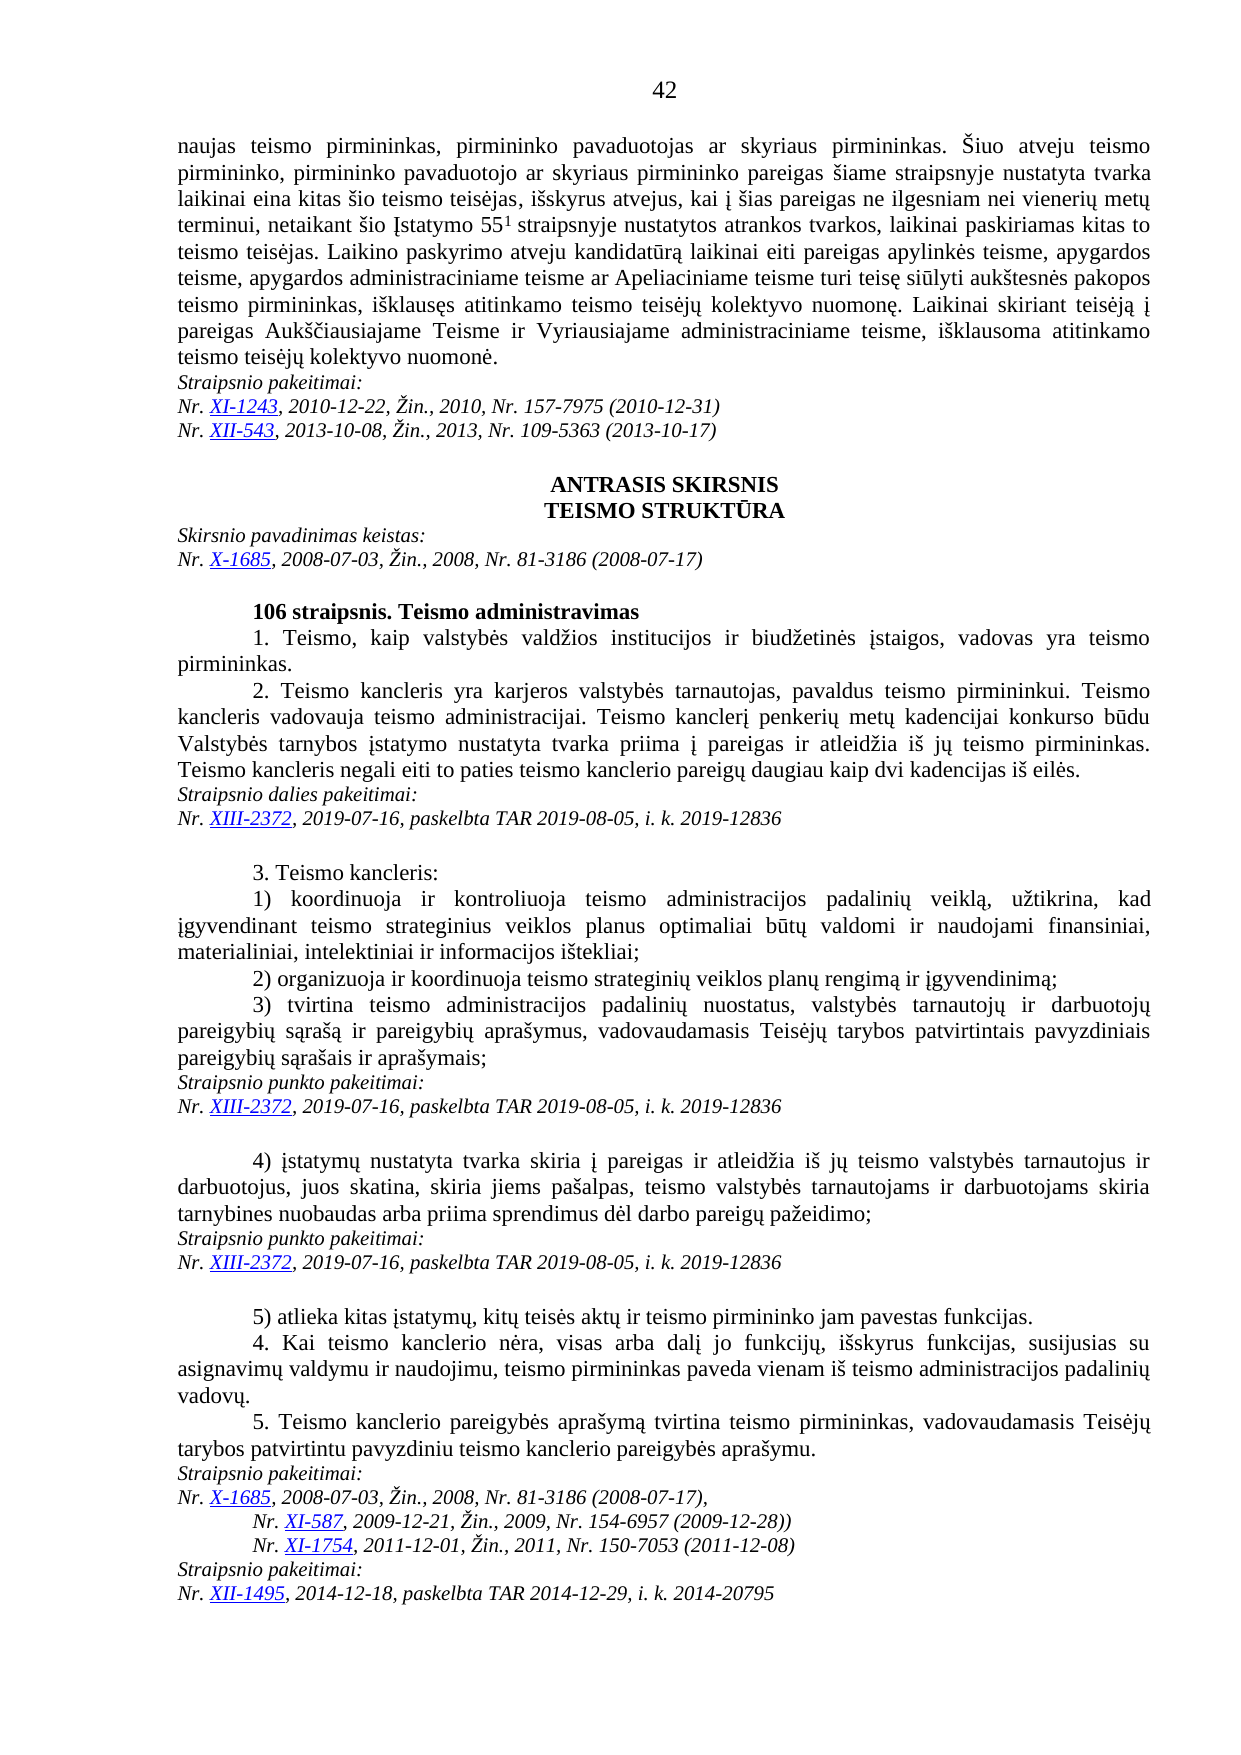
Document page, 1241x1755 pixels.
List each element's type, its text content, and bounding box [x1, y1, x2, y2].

text 4) įstatymų nustatyta tvarka skiria į pareigas ir atleidžia iš jų teismo valstybės tarnautojus ir darbuotojus, juos skatina, skiria jiems pašalpas, teismo valstybės tarnautojams ir darbuotojams skiria tarnybines nuobaudas arba priima sprendimus dėl darbo pareigų pažeidimo; [177, 1147, 1152, 1226]
text 4. Kai teismo kanclerio nėra, visas arba dalį jo funkcijų, išskyrus funkcijas, susijusias su asignavimų valdymu ir naudojimu, teismo pirmininkas paveda vienam iš teismo administracijos padalinių vadovų. [177, 1329, 1152, 1408]
text Straipsnio pakeitimai: [177, 1557, 1152, 1581]
text Straipsnio dalies pakeitimai: [177, 782, 1152, 806]
text 2) organizuoja ir koordinuoja teismo strateginių veiklos planų rengimą ir įgyvendinimą; [177, 964, 1152, 991]
text Straipsnio pakeitimai: [177, 370, 1152, 394]
text TEISMO STRUKTŪRA [177, 497, 1152, 523]
text Nr. XIII-2372, 2019-07-16, paskelbta TAR 2019-08-05, i. k. 2019-12836 [177, 1250, 1152, 1274]
text Nr. X-1685, 2008-07-03, Žin., 2008, Nr. 81-3186 (2008-07-17) [177, 547, 1152, 571]
text Skirsnio pavadinimas keistas: [177, 523, 1152, 547]
text Straipsnio punkto pakeitimai: [177, 1226, 1152, 1250]
text Nr. XIII-2372, 2019-07-16, paskelbta TAR 2019-08-05, i. k. 2019-12836 [177, 806, 1152, 830]
text ANTRASIS SKIRSNIS [177, 471, 1152, 497]
text Nr. XIII-2372, 2019-07-16, paskelbta TAR 2019-08-05, i. k. 2019-12836 [177, 1094, 1152, 1118]
text Nr. XI-1243, 2010-12-22, Žin., 2010, Nr. 157-7975 (2010-12-31) [177, 394, 1152, 418]
text Nr. XII-543, 2013-10-08, Žin., 2013, Nr. 109-5363 (2013-10-17) [177, 418, 1152, 442]
text 5. Teismo kanclerio pareigybės aprašymą tvirtina teismo pirmininkas, vadovaudamasis Teisėjų tarybos patvirtintu pavyzdiniu teismo kanclerio pareigybės aprašymu. [177, 1408, 1152, 1461]
text 3. Teismo kancleris: [177, 859, 1152, 886]
text Nr. XI-587, 2009-12-21, Žin., 2009, Nr. 154-6957 (2009-12-28)) [252, 1509, 1152, 1533]
text Nr. XII-1495, 2014-12-18, paskelbta TAR 2014-12-29, i. k. 2014-20795 [177, 1581, 1152, 1605]
text 106 straipsnis. Teismo administravimas [177, 598, 1152, 624]
text naujas teismo pirmininkas, pirmininko pavaduotojas ar skyriaus pirmininkas. Šiuo atveju teismo pirmininko, pirmininko pavaduotojo ar skyriaus pirmininko pareigas šiame straipsnyje nustatyta tvarka laikinai eina kitas šio teismo teisėjas, išskyrus atvejus, kai į šias pareigas ne ilgesniam nei vienerių metų terminui, netaikant šio Įstatymo 551 straipsnyje nustatytos atrankos tvarkos, laikinai paskiriamas kitas to teismo teisėjas. Laikino paskyrimo atveju kandidatūrą laikinai eiti pareigas apylinkės teisme, apygardos teisme, apygardos administraciniame teisme ar Apeliaciniame teisme turi teisę siūlyti aukštesnės pakopos teismo pirmininkas, išklausęs atitinkamo teismo teisėjų kolektyvo nuomonę. Laikinai skiriant teisėją į pareigas Aukščiausiajame Teisme ir Vyriausiajame administraciniame teisme, išklausoma atitinkamo teismo teisėjų kolektyvo nuomonė. [177, 132, 1152, 370]
text Nr. XI-1754, 2011-12-01, Žin., 2011, Nr. 150-7053 (2011-12-08) [252, 1533, 1152, 1557]
text Straipsnio punkto pakeitimai: [177, 1070, 1152, 1094]
text 5) atlieka kitas įstatymų, kitų teisės aktų ir teismo pirmininko jam pavestas funkcijas. [177, 1303, 1152, 1329]
text 2. Teismo kancleris yra karjeros valstybės tarnautojas, pavaldus teismo pirmininkui. Teismo kancleris vadovauja teismo administracijai. Teismo kanclerį penkerių metų kadencijai konkurso būdu Valstybės tarnybos įstatymo nustatyta tvarka priima į pareigas ir atleidžia iš jų teismo pirmininkas. Teismo kancleris negali eiti to paties teismo kanclerio pareigų daugiau kaip dvi kadencijas iš eilės. [177, 677, 1152, 782]
text 1. Teismo, kaip valstybės valdžios institucijos ir biudžetinės įstaigos, vadovas yra teismo pirmininkas. [177, 624, 1152, 677]
text Straipsnio pakeitimai: [177, 1461, 1152, 1485]
text 3) tvirtina teismo administracijos padalinių nuostatus, valstybės tarnautojų ir darbuotojų pareigybių sąrašą ir pareigybių aprašymus, vadovaudamasis Teisėjų tarybos patvirtintais pavyzdiniais pareigybių sąrašais ir aprašymais; [177, 991, 1152, 1070]
text Nr. X-1685, 2008-07-03, Žin., 2008, Nr. 81-3186 (2008-07-17), [177, 1485, 1152, 1509]
text 1) koordinuoja ir kontroliuoja teismo administracijos padalinių veiklą, užtikrina, kad įgyvendinant teismo strateginius veiklos planus optimaliai būtų valdomi ir naudojami finansiniai, materialiniai, intelektiniai ir informacijos ištekliai; [177, 886, 1152, 964]
